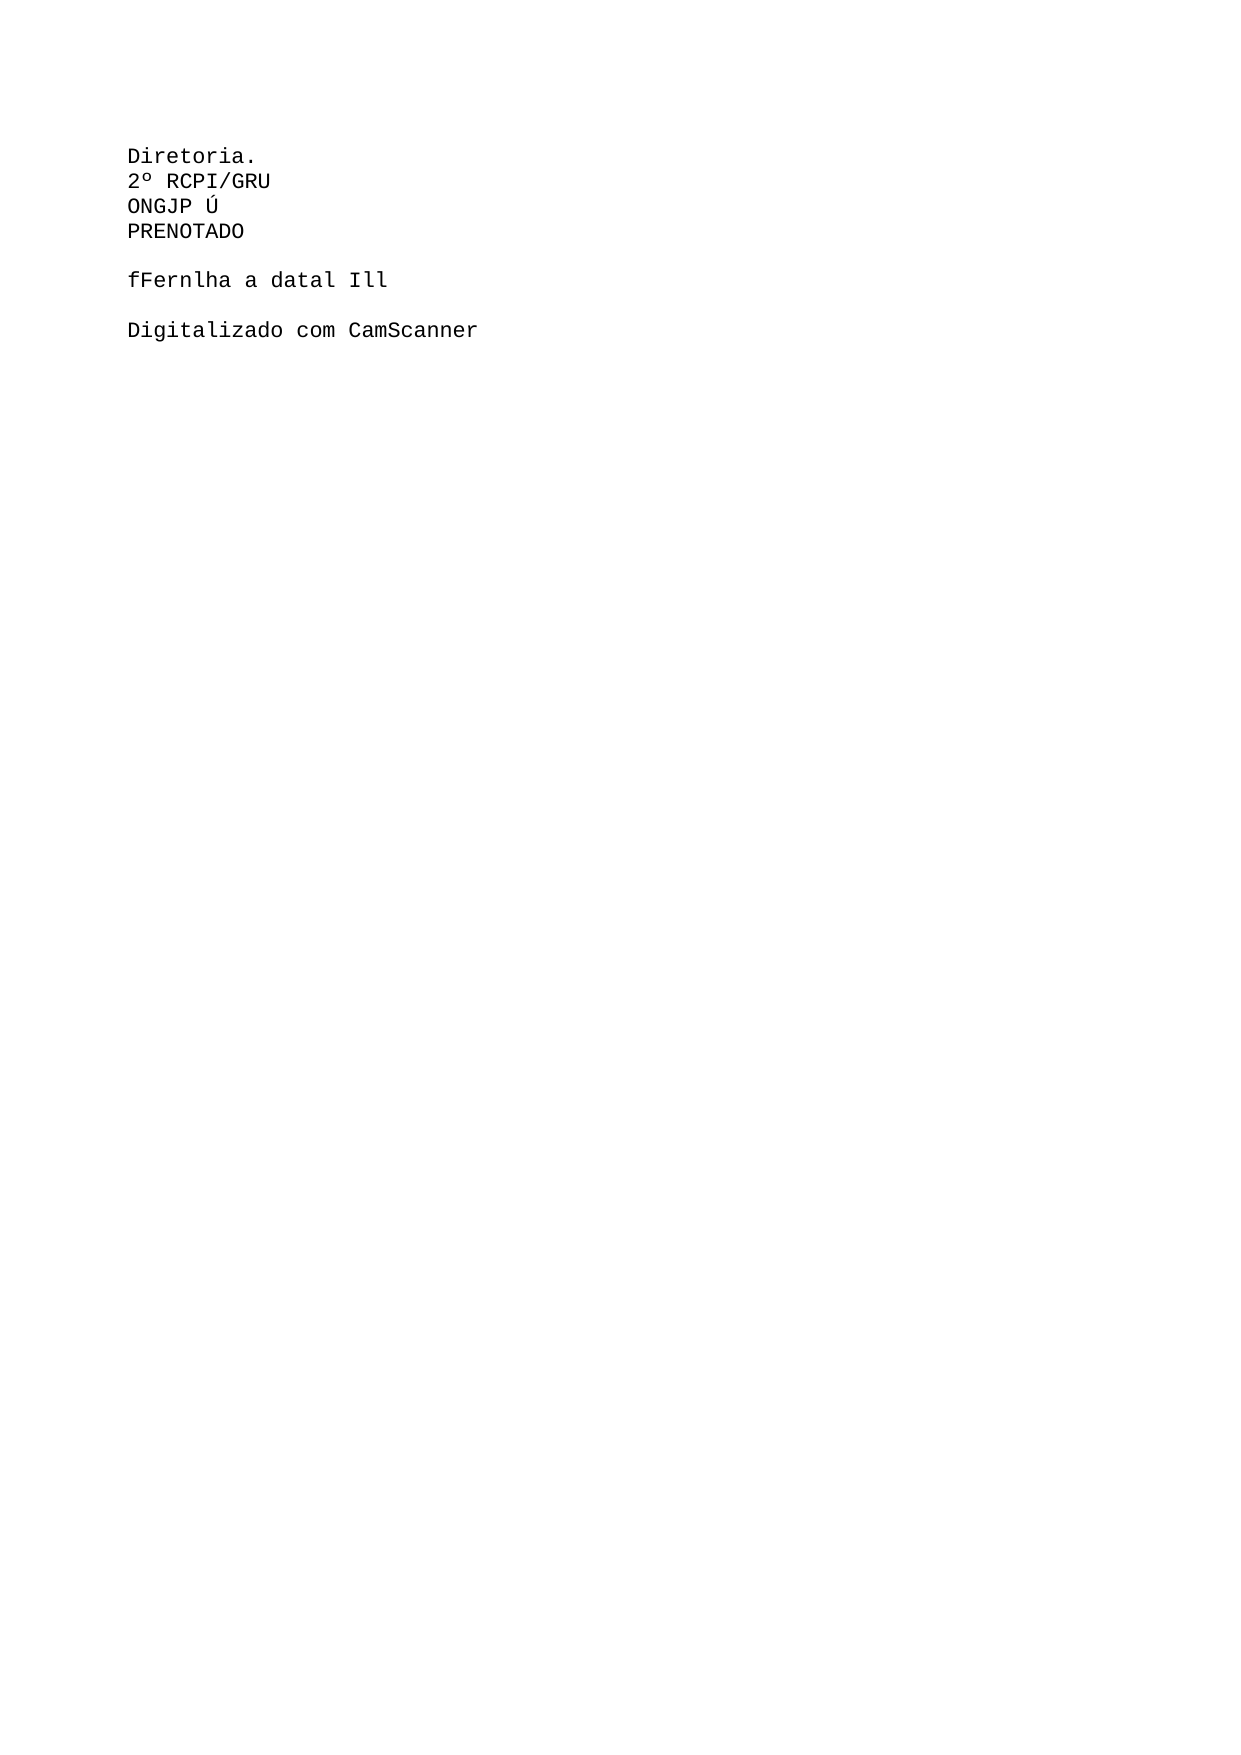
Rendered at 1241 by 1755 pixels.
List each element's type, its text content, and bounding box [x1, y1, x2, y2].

text fFernlha a datal Ill Digitalizado com CamScanner [127, 269, 554, 343]
text Diretoria. 2º RCPI/GRU ONGJP Ú PRENOTADO [127, 146, 294, 245]
